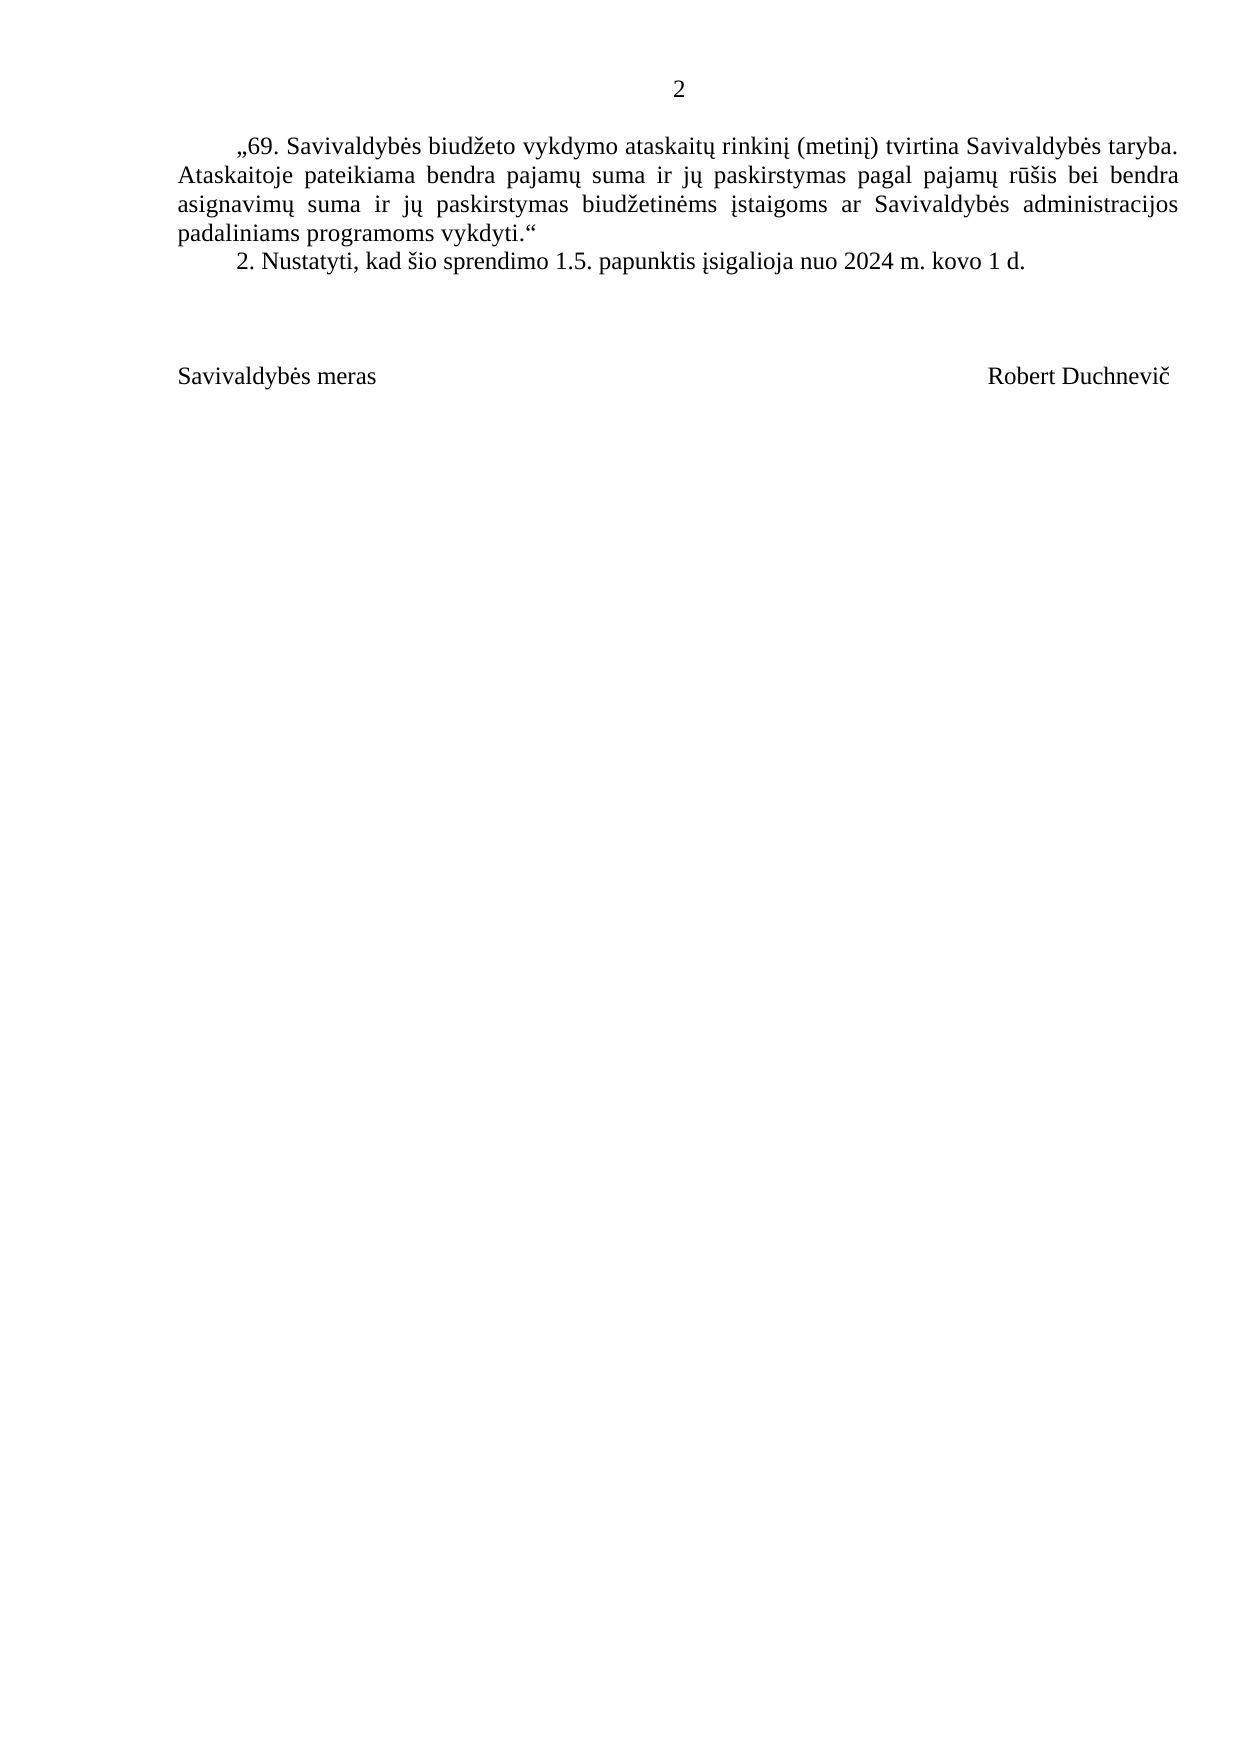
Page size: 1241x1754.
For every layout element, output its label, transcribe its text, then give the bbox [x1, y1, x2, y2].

text Savivaldybės meras Robert Duchnevič [177, 361, 1181, 390]
text „69. Savivaldybės biudžeto vykdymo ataskaitų rinkinį (metinį) tvirtina Savivaldybės taryba. Ataskaitoje pateikiama bendra pajamų suma ir jų paskirstymas pagal pajamų rūšis bei bendra asignavimų suma ir jų paskirstymas biudžetinėms įstaigoms ar Savivaldybės administracijos padaliniams programoms vykdyti.“ [177, 131, 1181, 246]
text 2. Nustatyti, kad šio sprendimo 1.5. papunktis įsigalioja nuo 2024 m. kovo 1 d. [177, 246, 1181, 275]
